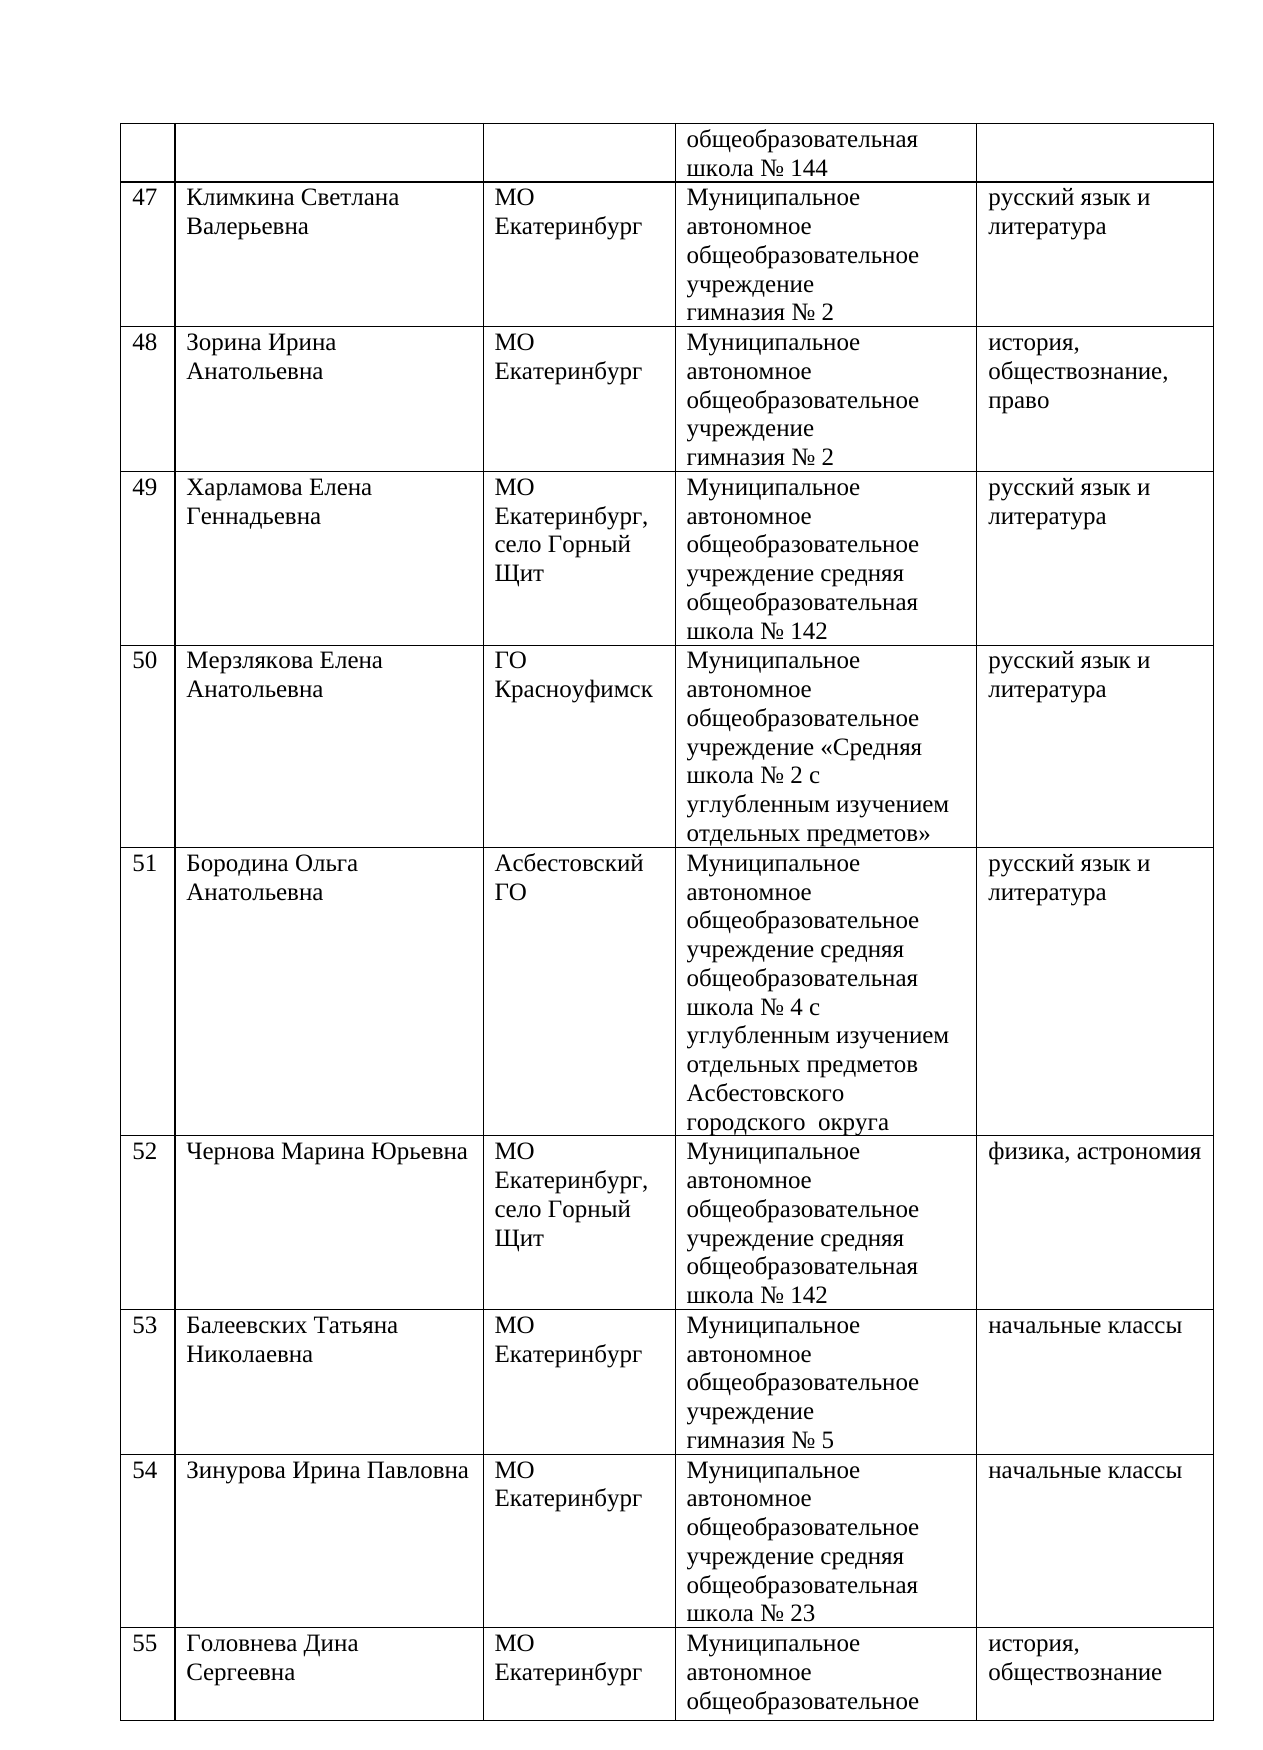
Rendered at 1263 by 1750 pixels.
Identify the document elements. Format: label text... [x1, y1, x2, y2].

table_cell [176, 124, 483, 181]
table_cell история, обществознание [977, 1628, 1213, 1720]
table_cell 47 [121, 183, 174, 326]
table_cell Мерзлякова Елена Анатольевна [176, 646, 483, 847]
table_cell Муниципальное автономное общеобразовательное учреждение средняя общеобразовательная школа № 142 [676, 472, 976, 644]
table_cell 53 [121, 1310, 174, 1454]
table_cell 52 [121, 1136, 174, 1309]
table_cell физика, астрономия [977, 1136, 1213, 1309]
table_cell начальные классы [977, 1310, 1213, 1454]
table_cell история, обществознание, право [977, 327, 1213, 471]
table_cell Муниципальное автономное общеобразовательное учреждение средняя общеобразовательная школа № 4 с углубленным изучением отдельных предметов Асбестовского городского округа [676, 848, 976, 1135]
table_cell Муниципальное автономное общеобразовательное [676, 1628, 976, 1720]
table_cell Харламова Елена Геннадьевна [176, 472, 483, 644]
table_cell МО Екатеринбург [484, 327, 675, 471]
table_cell Муниципальное автономное общеобразовательное учреждение средняя общеобразовательная школа № 23 [676, 1455, 976, 1627]
table_cell [977, 124, 1213, 181]
table_cell МО Екатеринбург [484, 1628, 675, 1720]
table_cell Зорина Ирина Анатольевна [176, 327, 483, 471]
table_cell 54 [121, 1455, 174, 1627]
table_cell 48 [121, 327, 174, 471]
table_cell [121, 124, 174, 181]
table_cell Асбестовский ГО [484, 848, 675, 1135]
table_cell Зинурова Ирина Павловна [176, 1455, 483, 1627]
table_cell Муниципальное автономное общеобразовательное учреждение «Средняя школа № 2 с углубленным изучением отдельных предметов» [676, 646, 976, 847]
table_cell Головнева Дина Сергеевна [176, 1628, 483, 1720]
table_cell Муниципальное автономное общеобразовательное учреждение гимназия № 5 [676, 1310, 976, 1454]
table_cell русский язык и литература [977, 848, 1213, 1135]
table_cell 49 [121, 472, 174, 644]
table_cell МО Екатеринбург [484, 183, 675, 326]
table_cell Муниципальное автономное общеобразовательное учреждение гимназия № 2 [676, 327, 976, 471]
table_cell МО Екатеринбург [484, 1455, 675, 1627]
table_cell МО Екатеринбург, село Горный Щит [484, 1136, 675, 1309]
table_cell Муниципальное автономное общеобразовательное учреждение гимназия № 2 [676, 183, 976, 326]
table_cell 50 [121, 646, 174, 847]
table_cell начальные классы [977, 1455, 1213, 1627]
table_cell общеобразовательная школа № 144 [676, 124, 976, 181]
table_cell Бородина Ольга Анатольевна [176, 848, 483, 1135]
table_cell 51 [121, 848, 174, 1135]
table_cell Климкина Светлана Валерьевна [176, 183, 483, 326]
table_cell русский язык и литература [977, 183, 1213, 326]
table_cell ГО Красноуфимск [484, 646, 675, 847]
table_cell 55 [121, 1628, 174, 1720]
table_cell Чернова Марина Юрьевна [176, 1136, 483, 1309]
table_cell Муниципальное автономное общеобразовательное учреждение средняя общеобразовательная школа № 142 [676, 1136, 976, 1309]
table_cell русский язык и литература [977, 646, 1213, 847]
table_cell МО Екатеринбург, село Горный Щит [484, 472, 675, 644]
table_cell МО Екатеринбург [484, 1310, 675, 1454]
table_cell русский язык и литература [977, 472, 1213, 644]
table_cell [484, 124, 675, 181]
table_cell Балеевских Татьяна Николаевна [176, 1310, 483, 1454]
